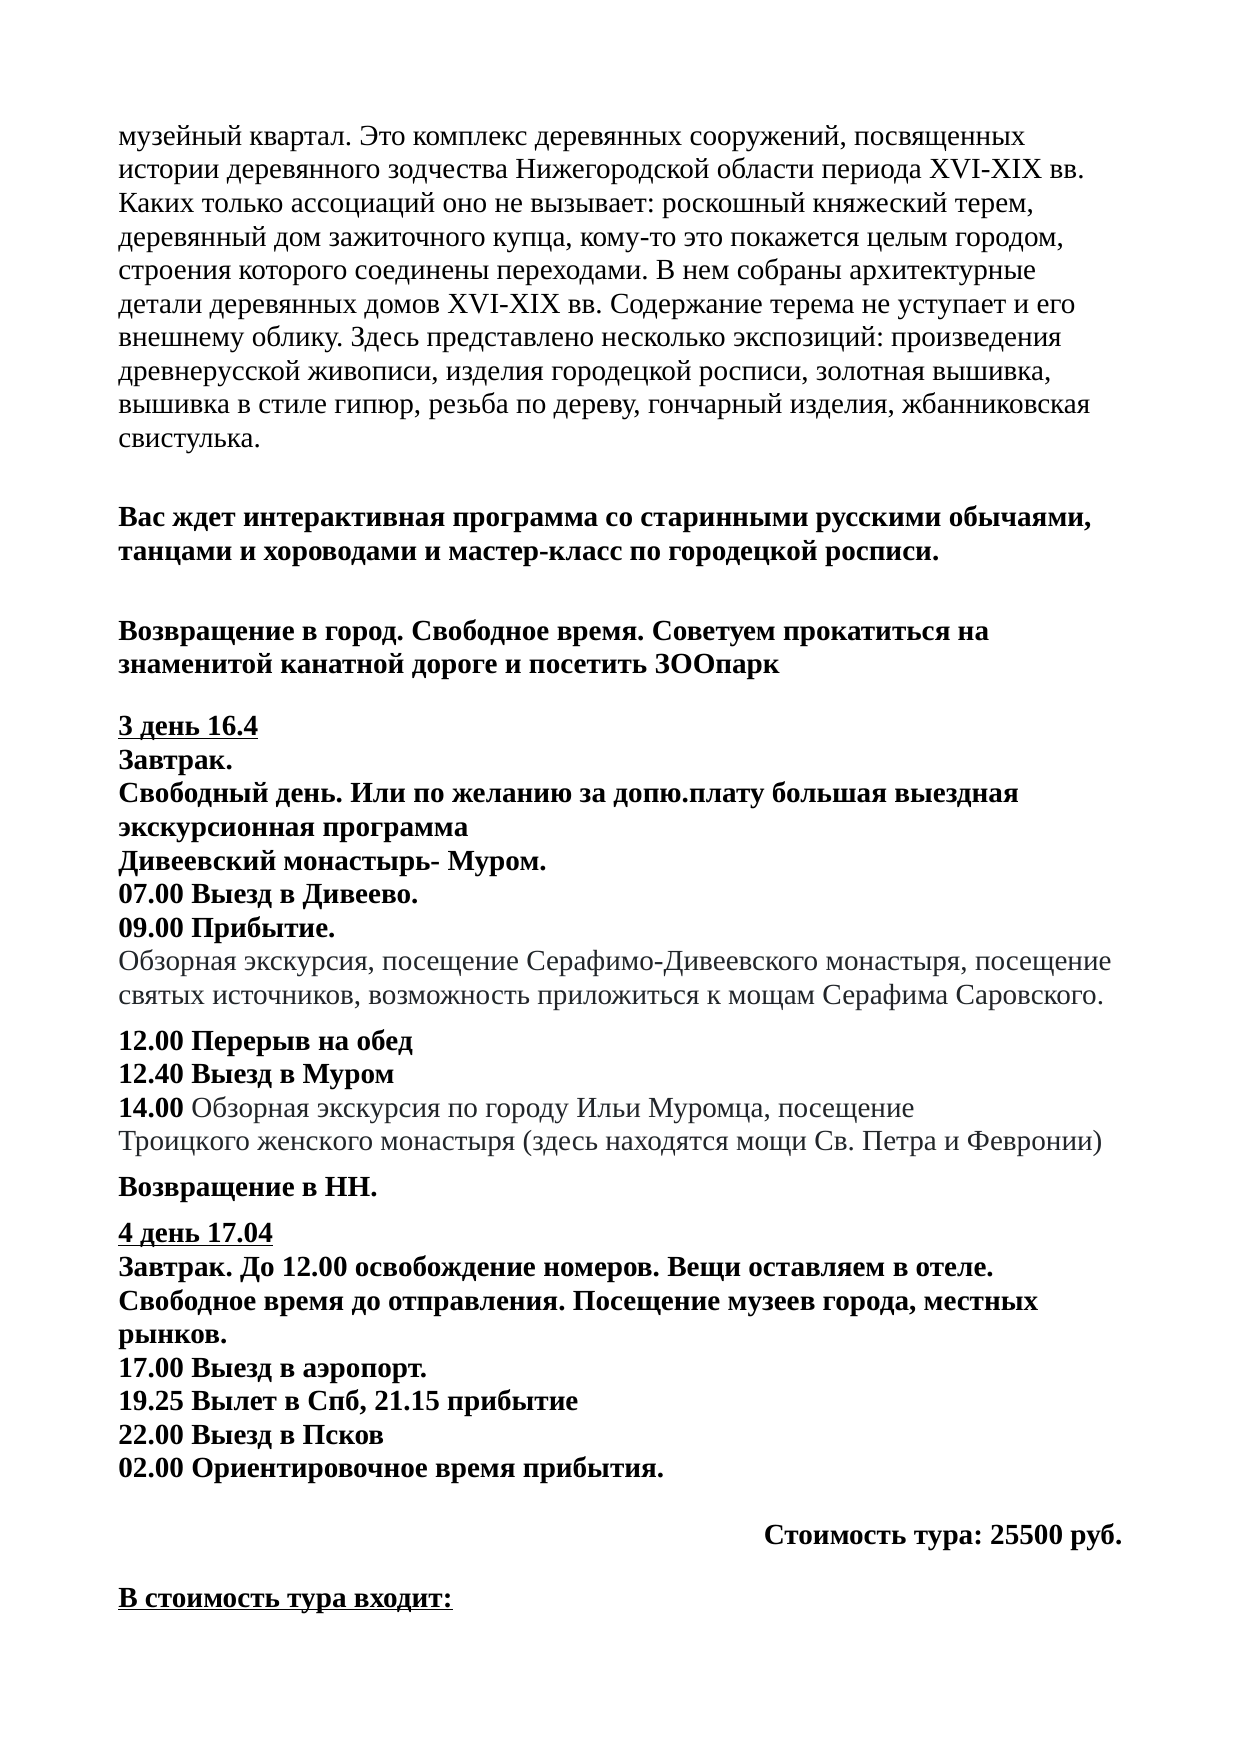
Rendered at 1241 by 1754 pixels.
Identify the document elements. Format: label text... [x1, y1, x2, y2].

text В стоимость тура входит: [118, 1580, 1122, 1613]
text Возвращение в город. Свободное время. Советуем прокатиться на знаменитой канатной дороге и посетить ЗООпарк [118, 579, 1122, 708]
text 07.00 Выезд в Дивеево. [118, 876, 1122, 910]
text 02.00 Ориентировочное время прибытия. [118, 1450, 1122, 1484]
text Завтрак. До 12.00 освобождение номеров. Вещи оставляем в отеле. Свободное время до отправления. Посещение музеев города, местных рынков. [118, 1249, 1122, 1350]
text Свободный день. Или по желанию за допю.плату большая выездная экскурсионная программа [118, 776, 1122, 843]
text 22.00 Выезд в Псков [118, 1417, 1122, 1450]
text Стоимость тура: 25500 руб. [118, 1517, 1122, 1551]
text Обзорная экскурсия, посещение Серафимо-Дивеевского монастыря, посещение святых источников, возможность приложиться к мощам Серафима Саровского. [118, 943, 1122, 1010]
text 17.00 Выезд в аэропорт. [118, 1350, 1122, 1383]
text Вас ждет интерактивная программа со старинными русскими обычаями, танцами и хороводами и мастер-класс по городецкой росписи. [118, 499, 1122, 567]
text 19.25 Вылет в Спб, 21.15 прибытие [118, 1383, 1122, 1417]
text Троицкого женского монастыря (здесь находятся мощи Св. Петра и Февронии) [118, 1123, 1122, 1157]
text 09.00 Прибытие. [118, 910, 1122, 943]
text 12.00 Перерыв на обед 12.40 Выезд в Муром 14.00 Обзорная экскурсия по городу Ильи Муромца, посещение [118, 1023, 1122, 1123]
text Завтрак. [118, 742, 1122, 776]
text Возвращение в НН. [118, 1169, 1122, 1203]
text 4 день 17.04 [118, 1216, 1122, 1249]
text 3 день 16.4 [118, 708, 1122, 742]
text музейный квартал. Это комплекс деревянных сооружений, посвященных истории деревянного зодчества Нижегородской области периода XVI-XIX вв. Каких только ассоциаций оно не вызывает: роскошный княжеский терем, деревянный дом зажиточного купца, кому-то это покажется целым городом, строения которого соединены переходами. В нем собраны архитектурные детали деревянных домов XVI-XIX вв. Содержание терема не уступает и его внешнему облику. Здесь представлено несколько экспозиций: произведения древнерусской живописи, изделия городецкой росписи, золотная вышивка, вышивка в стиле гипюр, резьба по дереву, гончарный изделия, жбанниковская свистулька. [118, 118, 1122, 453]
text Дивеевский монастырь- Муром. [118, 843, 1122, 876]
